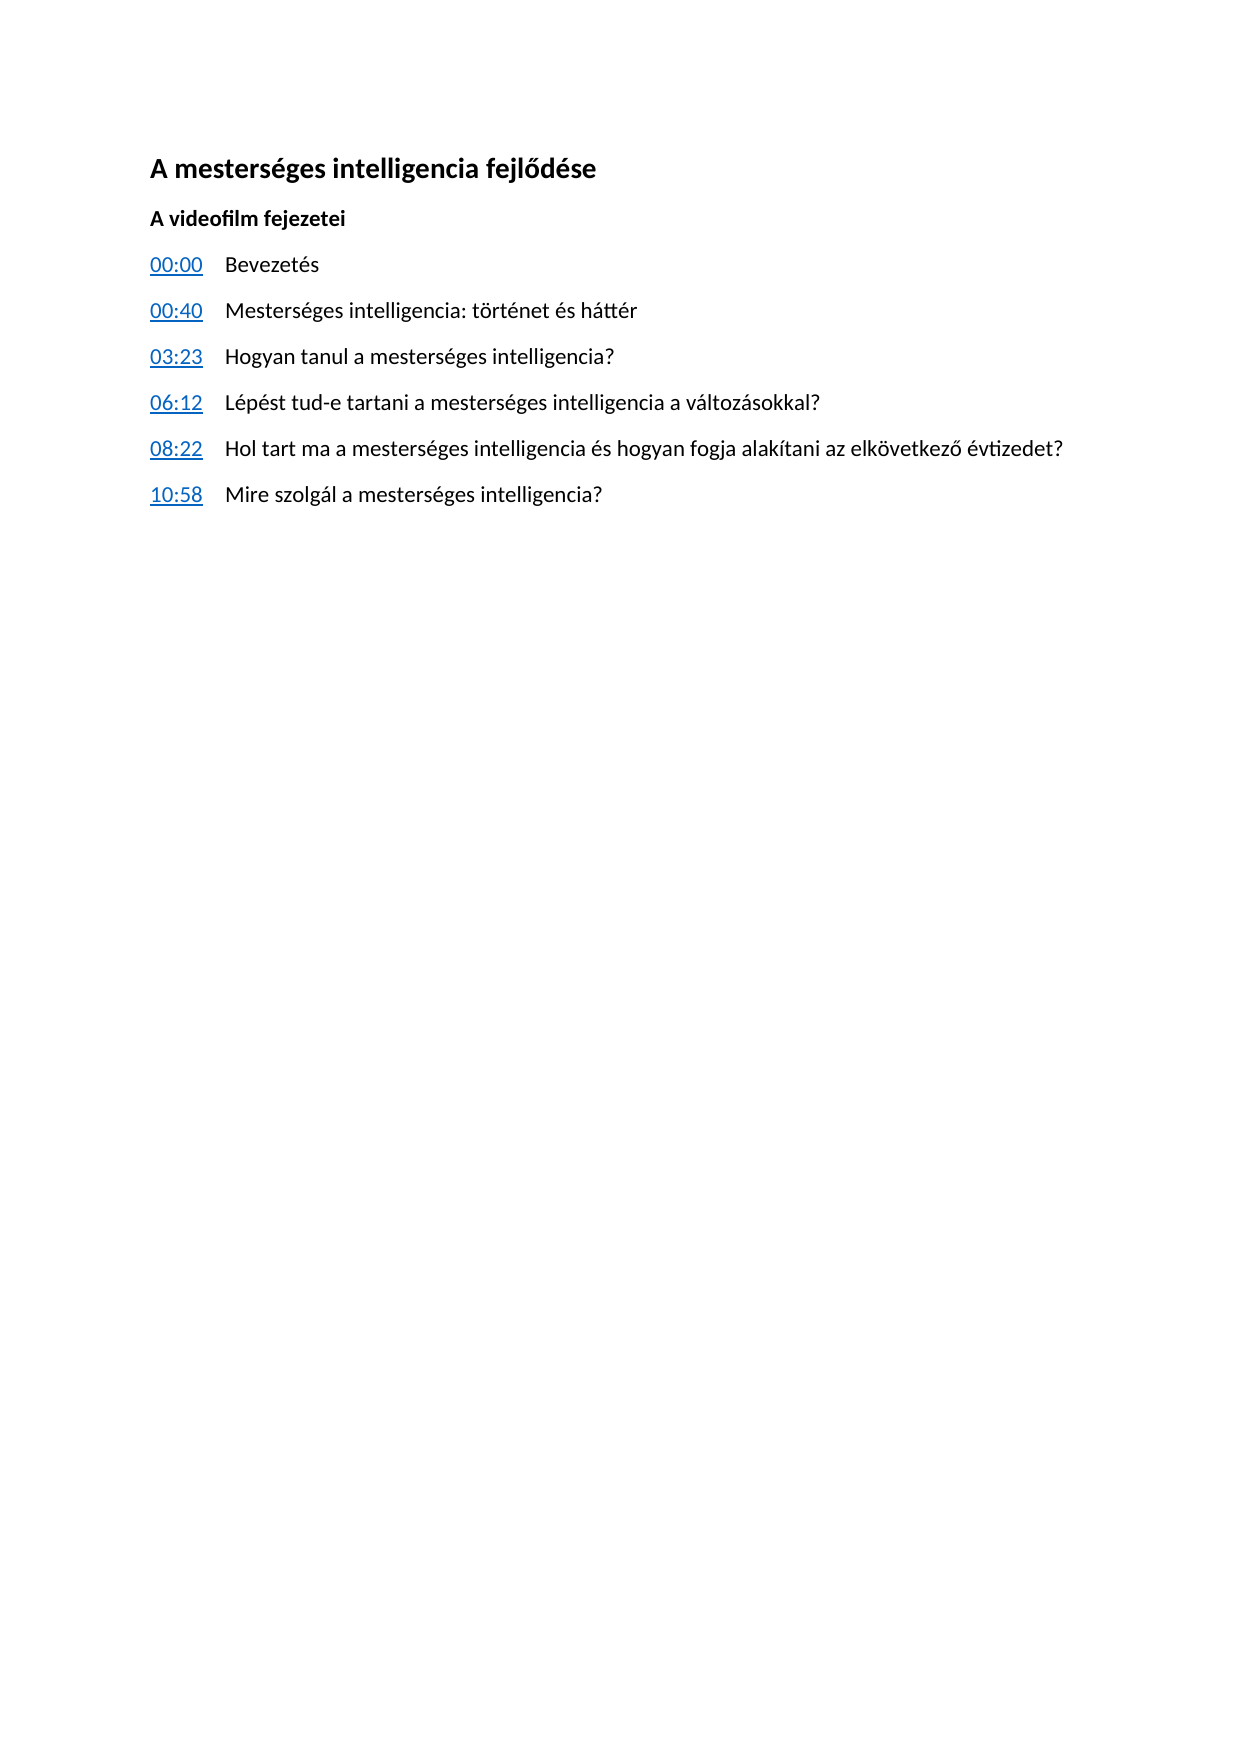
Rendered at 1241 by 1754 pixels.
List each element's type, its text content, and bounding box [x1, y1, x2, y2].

text 06:12 Lépést tud-e tartani a mesterséges intelligencia a változásokkal? [150, 388, 1090, 416]
text A videofilm fejezetei [150, 204, 1090, 232]
text 00:00 Bevezetés [150, 250, 1090, 278]
text A mesterséges intelligencia fejlődése [150, 150, 1090, 186]
text 10:58 Mire szolgál a mesterséges intelligencia? [150, 480, 1090, 508]
text 00:40 Mesterséges intelligencia: történet és háttér [150, 296, 1090, 324]
text 03:23 Hogyan tanul a mesterséges intelligencia? [150, 342, 1090, 370]
text 08:22 Hol tart ma a mesterséges intelligencia és hogyan fogja alakítani az elkövetkező évtizedet? [150, 434, 1090, 462]
